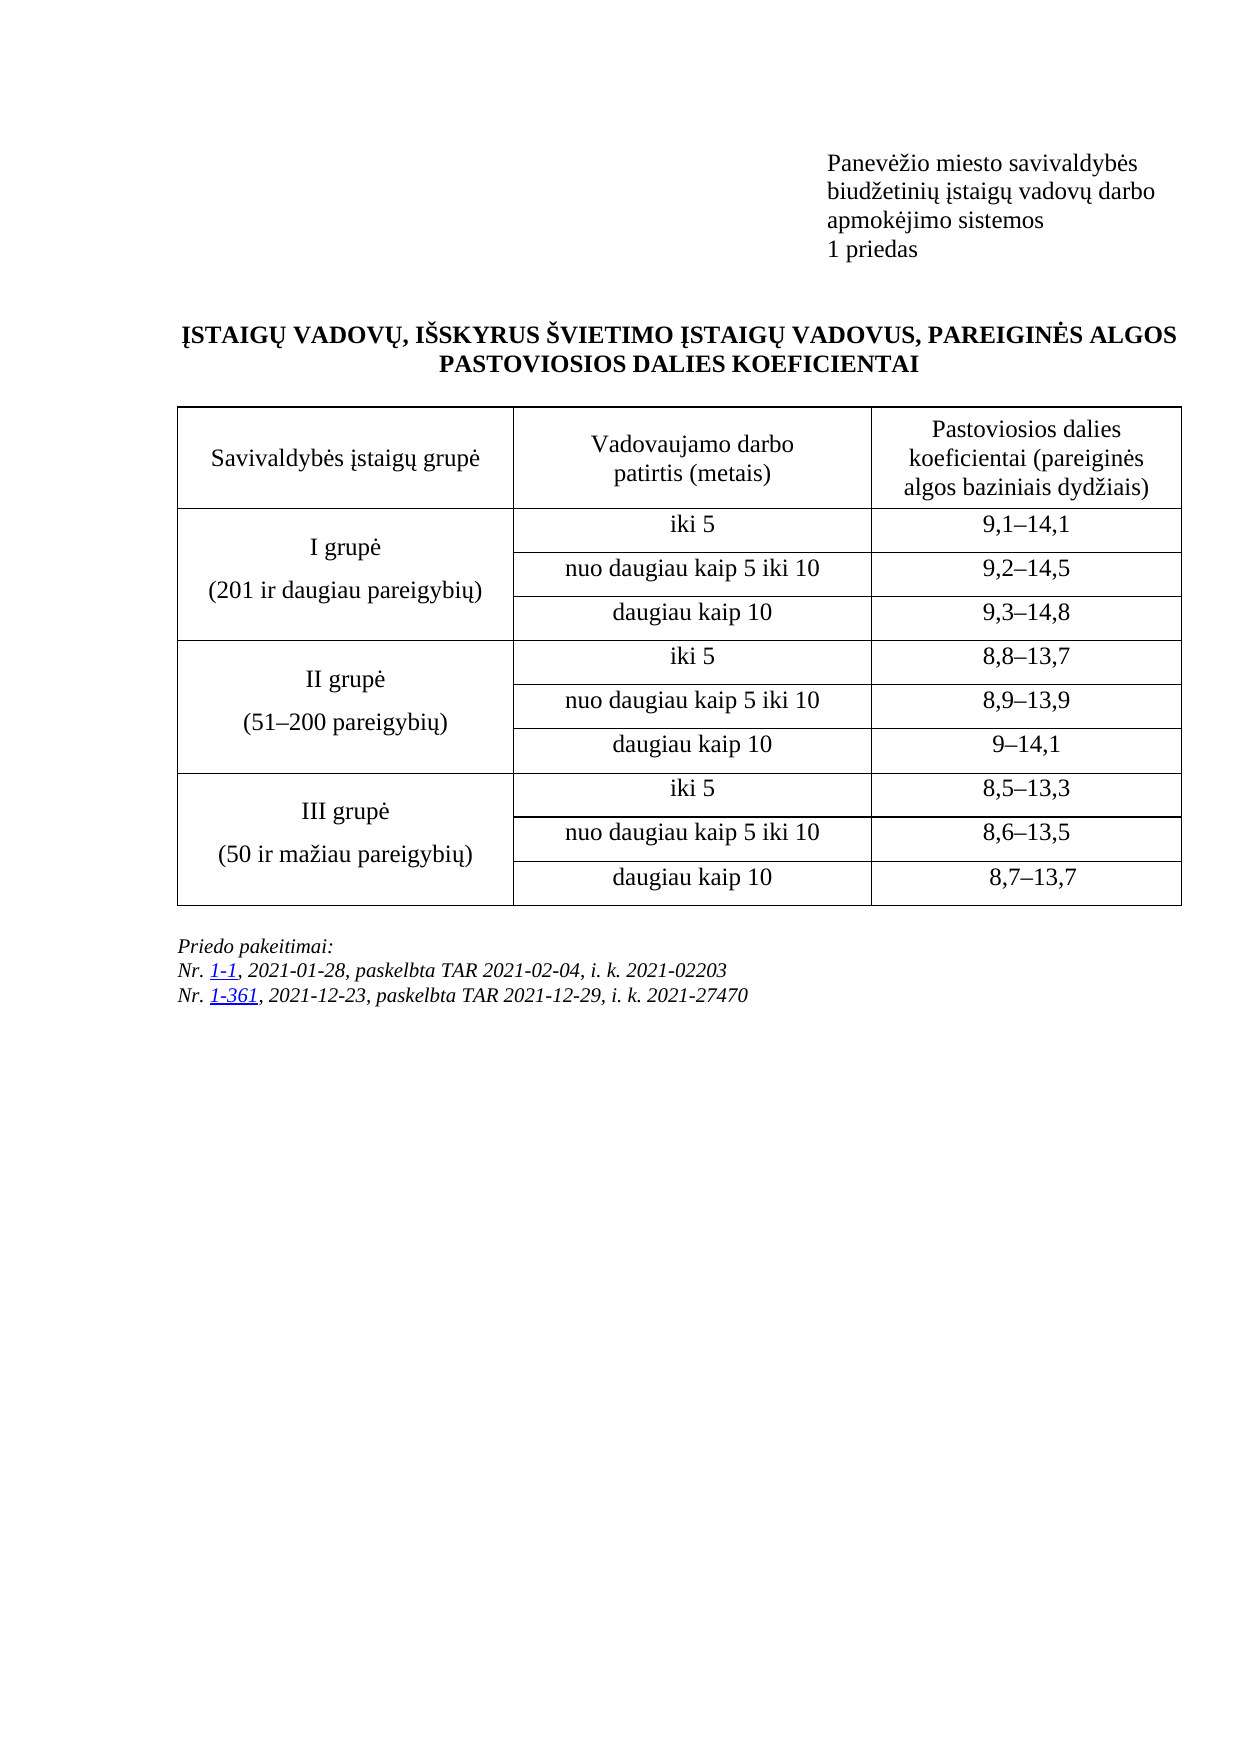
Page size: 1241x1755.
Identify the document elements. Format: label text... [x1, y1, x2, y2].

table_cell iki 5 [514, 774, 871, 816]
table_cell 9,1–14,1 [872, 509, 1181, 552]
table_cell daugiau kaip 10 [514, 862, 871, 904]
table_cell 8,7–13,7 [872, 862, 1181, 904]
table_cell I grupė (201 ir daugiau pareigybių) [178, 509, 513, 640]
text 1 priedas [827, 234, 1181, 263]
table_cell 8,6–13,5 [872, 818, 1181, 861]
table_cell daugiau kaip 10 [514, 597, 871, 640]
table_cell III grupė (50 ir mažiau pareigybių) [178, 774, 513, 904]
table_cell 8,8–13,7 [872, 641, 1181, 684]
text Nr. 1-1, 2021-01-28, paskelbta TAR 2021-02-04, i. k. 2021-02203 [177, 958, 1181, 982]
text Nr. 1-361, 2021-12-23, paskelbta TAR 2021-12-29, i. k. 2021-27470 [177, 982, 1181, 1007]
table_cell 8,5–13,3 [872, 774, 1181, 816]
text biudžetinių įstaigų vadovų darbo [827, 176, 1181, 205]
table_cell 9,2–14,5 [872, 553, 1181, 596]
text Panevėžio miesto savivaldybės [827, 148, 1181, 176]
table_cell 9,3–14,8 [872, 597, 1181, 640]
table_cell nuo daugiau kaip 5 iki 10 [514, 685, 871, 728]
table_cell nuo daugiau kaip 5 iki 10 [514, 818, 871, 861]
table_cell 8,9–13,9 [872, 685, 1181, 728]
table_header Savivaldybės įstaigų grupė [178, 408, 513, 508]
table_cell iki 5 [514, 641, 871, 684]
table_cell iki 5 [514, 509, 871, 552]
table_cell nuo daugiau kaip 5 iki 10 [514, 553, 871, 596]
table_cell 9–14,1 [872, 729, 1181, 772]
table_cell II grupė (51–200 pareigybių) [178, 641, 513, 772]
text Priedo pakeitimai: [177, 934, 1181, 958]
table_header Pastoviosios dalies koeficientai (pareiginės algos baziniais dydžiais) [872, 408, 1181, 508]
table_header Vadovaujamo darbo patirtis (metais) [514, 408, 871, 508]
text apmokėjimo sistemos [827, 205, 1181, 234]
text ĮSTAIGŲ VADOVŲ, IŠSKYRUS ŠVIETIMO ĮSTAIGŲ VADOVUS, PAREIGINĖS ALGOS PASTOVIOSIOS DALIES KOEFICIENTAI [177, 320, 1181, 378]
table_cell daugiau kaip 10 [514, 729, 871, 772]
